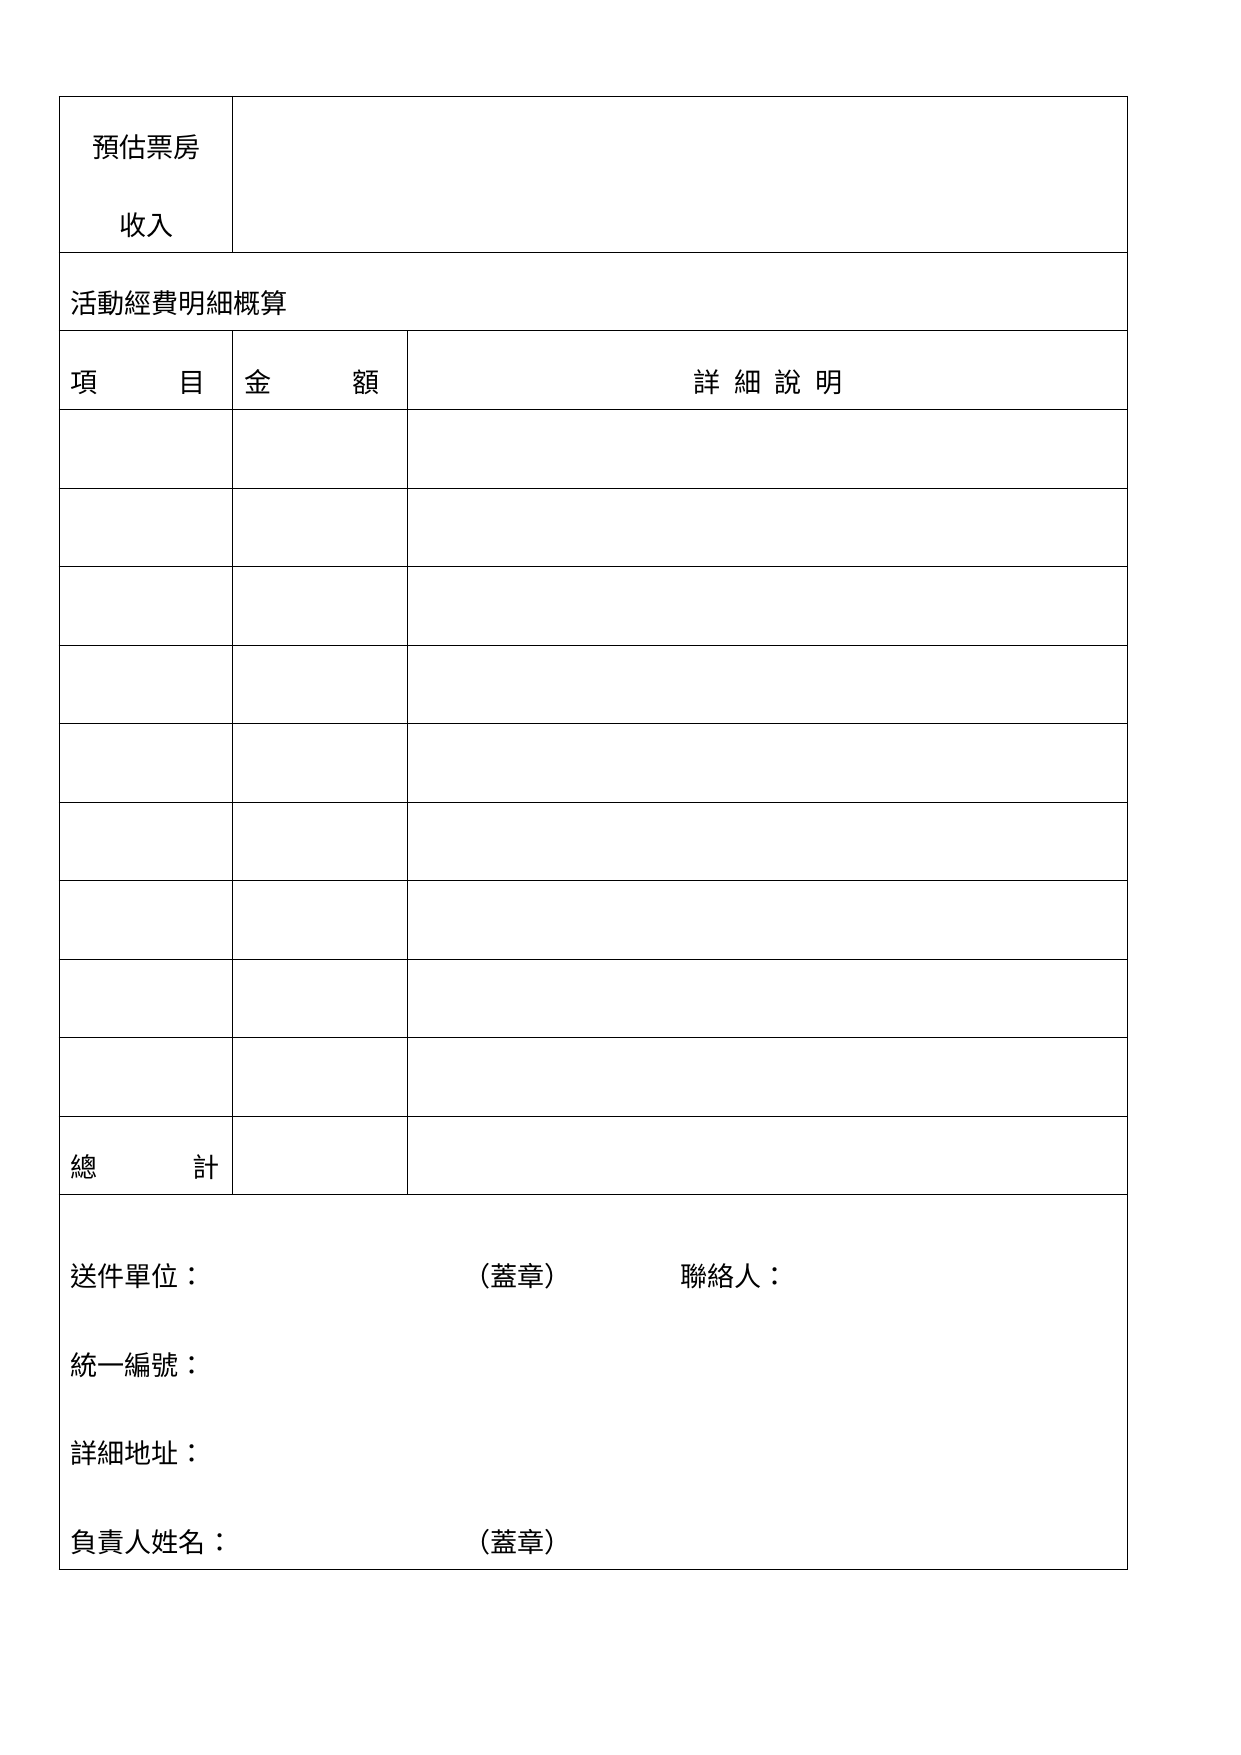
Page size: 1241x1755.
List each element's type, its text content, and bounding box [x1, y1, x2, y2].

table_cell [408, 489, 1127, 566]
table_cell 金 額 [233, 331, 407, 409]
table_cell [60, 960, 232, 1037]
table_cell 活動經費明細概算 [60, 253, 1127, 330]
table_cell [60, 646, 232, 723]
table_cell [233, 567, 407, 644]
table_cell 預估票房 收入 [60, 97, 232, 252]
table_cell [60, 410, 232, 487]
table_cell [233, 410, 407, 487]
table_cell [60, 803, 232, 880]
table_cell [233, 960, 407, 1037]
table_cell [408, 410, 1127, 487]
table_cell [408, 1117, 1127, 1194]
table_cell [233, 803, 407, 880]
table_cell [233, 646, 407, 723]
table_cell [60, 881, 232, 959]
table_cell [233, 1117, 407, 1194]
table_cell [408, 881, 1127, 959]
table_cell [60, 1038, 232, 1116]
table_cell [60, 567, 232, 644]
table_cell 項 目 [60, 331, 232, 409]
table_cell [408, 724, 1127, 802]
table_cell 詳 細 說 明 [408, 331, 1127, 409]
table_cell [233, 881, 407, 959]
table_cell [408, 960, 1127, 1037]
table_cell 總 計 [60, 1117, 232, 1194]
table_cell [408, 803, 1127, 880]
table_cell [233, 489, 407, 566]
table_cell [233, 724, 407, 802]
table_cell [233, 97, 1127, 252]
table_cell [408, 1038, 1127, 1116]
table_cell 送件單位： （蓋章） 聯絡人： 統一編號： 詳細地址： 負責人姓名： （蓋章） [60, 1195, 1127, 1569]
table_cell [408, 646, 1127, 723]
table_cell [60, 724, 232, 802]
table_cell [60, 489, 232, 566]
table_cell [233, 1038, 407, 1116]
table_cell [408, 567, 1127, 644]
